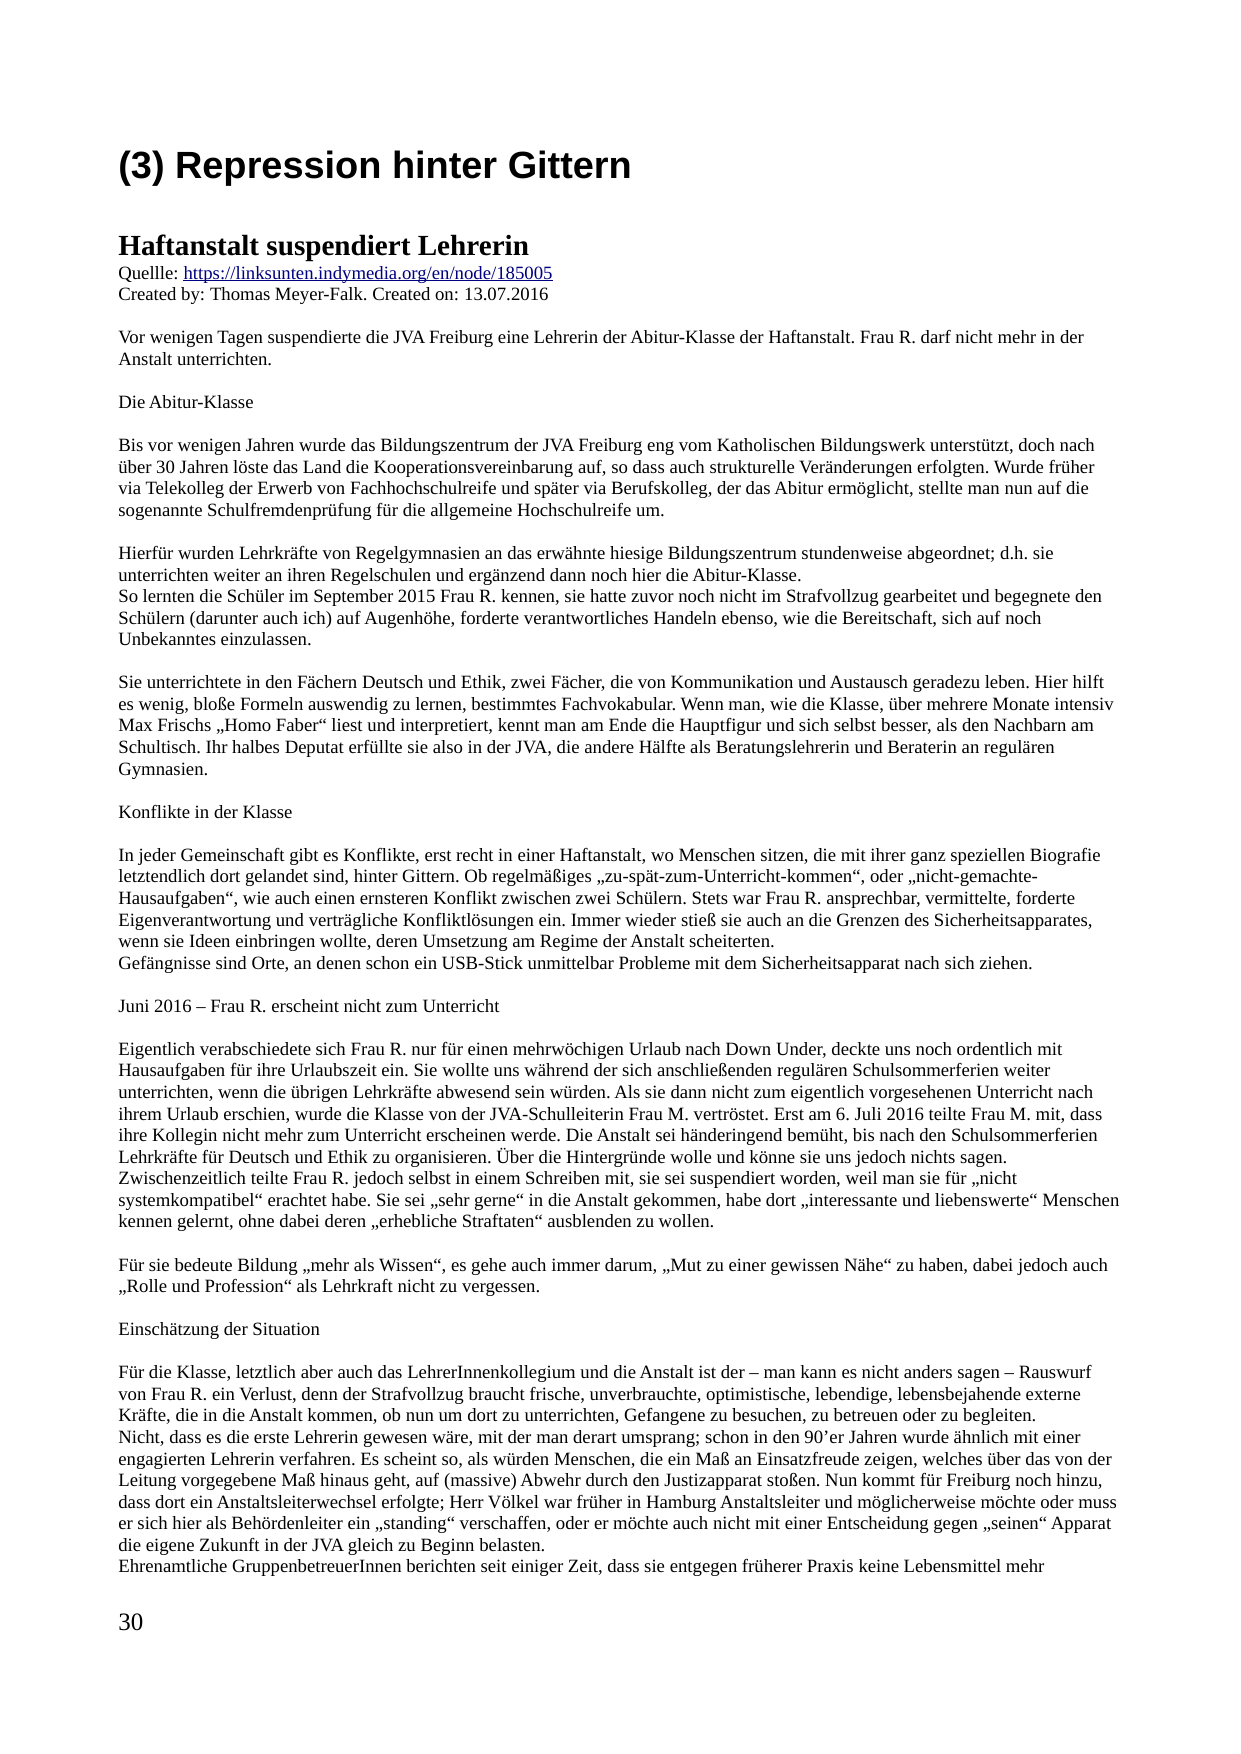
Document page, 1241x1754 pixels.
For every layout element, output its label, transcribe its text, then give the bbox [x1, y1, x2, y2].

text Vor wenigen Tagen suspendierte die JVA Freiburg eine Lehrerin der Abitur-Klasse der Haftanstalt. Frau R. darf nicht mehr in der Anstalt unterrichten. Die Abitur-Klasse Bis vor wenigen Jahren wurde das Bildungszentrum der JVA Freiburg eng vom Katholischen Bildungswerk unterstützt, doch nach über 30 Jahren löste das Land die Kooperationsvereinbarung auf, so dass auch strukturelle Veränderungen erfolgten. Wurde früher via Telekolleg der Erwerb von Fachhochschulreife und später via Berufskolleg, der das Abitur ermöglicht, stellte man nun auf die sogenannte Schulfremdenprüfung für die allgemeine Hochschulreife um. Hierfür wurden Lehrkräfte von Regelgymnasien an das erwähnte hiesige Bildungszentrum stundenweise abgeordnet; d.h. sie unterrichten weiter an ihren Regelschulen und ergänzend dann noch hier die Abitur-Klasse. So lernten die Schüler im September 2015 Frau R. kennen, sie hatte zuvor noch nicht im Strafvollzug gearbeitet und begegnete den Schülern (darunter auch ich) auf Augenhöhe, forderte verantwortliches Handeln ebenso, wie die Bereitschaft, sich auf noch Unbekanntes einzulassen. Sie unterrichtete in den Fächern Deutsch und Ethik, zwei Fächer, die von Kommunikation und Austausch geradezu leben. Hier hilft es wenig, bloße Formeln auswendig zu lernen, bestimmtes Fachvokabular. Wenn man, wie die Klasse, über mehrere Monate intensiv Max Frischs „Homo Faber“ liest und interpretiert, kennt man am Ende die Hauptfigur und sich selbst besser, als den Nachbarn am Schultisch. Ihr halbes Deputat erfüllte sie also in der JVA, die andere Hälfte als Beratungslehrerin und Beraterin an regulären Gymnasien. Konflikte in der Klasse In jeder Gemeinschaft gibt es Konflikte, erst recht in einer Haftanstalt, wo Menschen sitzen, die mit ihrer ganz speziellen Biografie letztendlich dort gelandet sind, hinter Gittern. Ob regelmäßiges „zu-spät-zum-Unterricht-kommen“, oder „nicht-gemachte-Hausaufgaben“, wie auch einen ernsteren Konflikt zwischen zwei Schülern. Stets war Frau R. ansprechbar, vermittelte, forderte Eigenverantwortung und verträgliche Konfliktlösungen ein. Immer wieder stieß sie auch an die Grenzen des Sicherheitsapparates, wenn sie Ideen einbringen wollte, deren Umsetzung am Regime der Anstalt scheiterten. Gefängnisse sind Orte, an denen schon ein USB-Stick unmittelbar Probleme mit dem Sicherheitsapparat nach sich ziehen. Juni 2016 – Frau R. erscheint nicht zum Unterricht Eigentlich verabschiedete sich Frau R. nur für einen mehrwöchigen Urlaub nach Down Under, deckte uns noch ordentlich mit Hausaufgaben für ihre Urlaubszeit ein. Sie wollte uns während der sich anschließenden regulären Schulsommerferien weiter unterrichten, wenn die übrigen Lehrkräfte abwesend sein würden. Als sie dann nicht zum eigentlich vorgesehenen Unterricht nach ihrem Urlaub erschien, wurde die Klasse von der JVA-Schulleiterin Frau M. vertröstet. Erst am 6. Juli 2016 teilte Frau M. mit, dass ihre Kollegin nicht mehr zum Unterricht erscheinen werde. Die Anstalt sei händeringend bemüht, bis nach den Schulsommerferien Lehrkräfte für Deutsch und Ethik zu organisieren. Über die Hintergründe wolle und könne sie uns jedoch nichts sagen. Zwischenzeitlich teilte Frau R. jedoch selbst in einem Schreiben mit, sie sei suspendiert worden, weil man sie für „nicht systemkompatibel“ erachtet habe. Sie sei „sehr gerne“ in die Anstalt gekommen, habe dort „interessante und liebenswerte“ Menschen kennen gelernt, ohne dabei deren „erhebliche Straftaten“ ausblenden zu wollen. Für sie bedeute Bildung „mehr als Wissen“, es gehe auch immer darum, „Mut zu einer gewissen Nähe“ zu haben, dabei jedoch auch „Rolle und Profession“ als Lehrkraft nicht zu vergessen. Einschätzung der Situation Für die Klasse, letztlich aber auch das LehrerInnenkollegium und die Anstalt ist der – man kann es nicht anders sagen – Rauswurf von Frau R. ein Verlust, denn der Strafvollzug braucht frische, unverbrauchte, optimistische, lebendige, lebensbejahende externe Kräfte, die in die Anstalt kommen, ob nun um dort zu unterrichten, Gefangene zu besuchen, zu betreuen oder zu begleiten. Nicht, dass es die erste Lehrerin gewesen wäre, mit der man derart umsprang; schon in den 90’er Jahren wurde ähnlich mit einer engagierten Lehrerin verfahren. Es scheint so, als würden Menschen, die ein Maß an Einsatzfreude zeigen, welches über das von der Leitung vorgegebene Maß hinaus geht, auf (massive) Abwehr durch den Justizapparat stoßen. Nun kommt für Freiburg noch hinzu, dass dort ein Anstaltsleiterwechsel erfolgte; Herr Völkel war früher in Hamburg Anstaltsleiter und möglicherweise möchte oder muss er sich hier als Behördenleiter ein „standing“ verschaffen, oder er möchte auch nicht mit einer Entscheidung gegen „seinen“ Apparat die eigene Zukunft in der JVA gleich zu Beginn belasten. Ehrenamtliche GruppenbetreuerInnen berichten seit einiger Zeit, dass sie entgegen früherer Praxis keine Lebensmittel mehr [118, 326, 1122, 1577]
text Haftanstalt suspendiert Lehrerin Quellle: https://linksunten.indymedia.org/en/node/185005 [118, 228, 1122, 283]
subtitle (3) Repression hinter Gittern [118, 143, 1122, 187]
text Created by: Thomas Meyer-Falk. Created on: 13.07.2016 [118, 283, 1122, 305]
